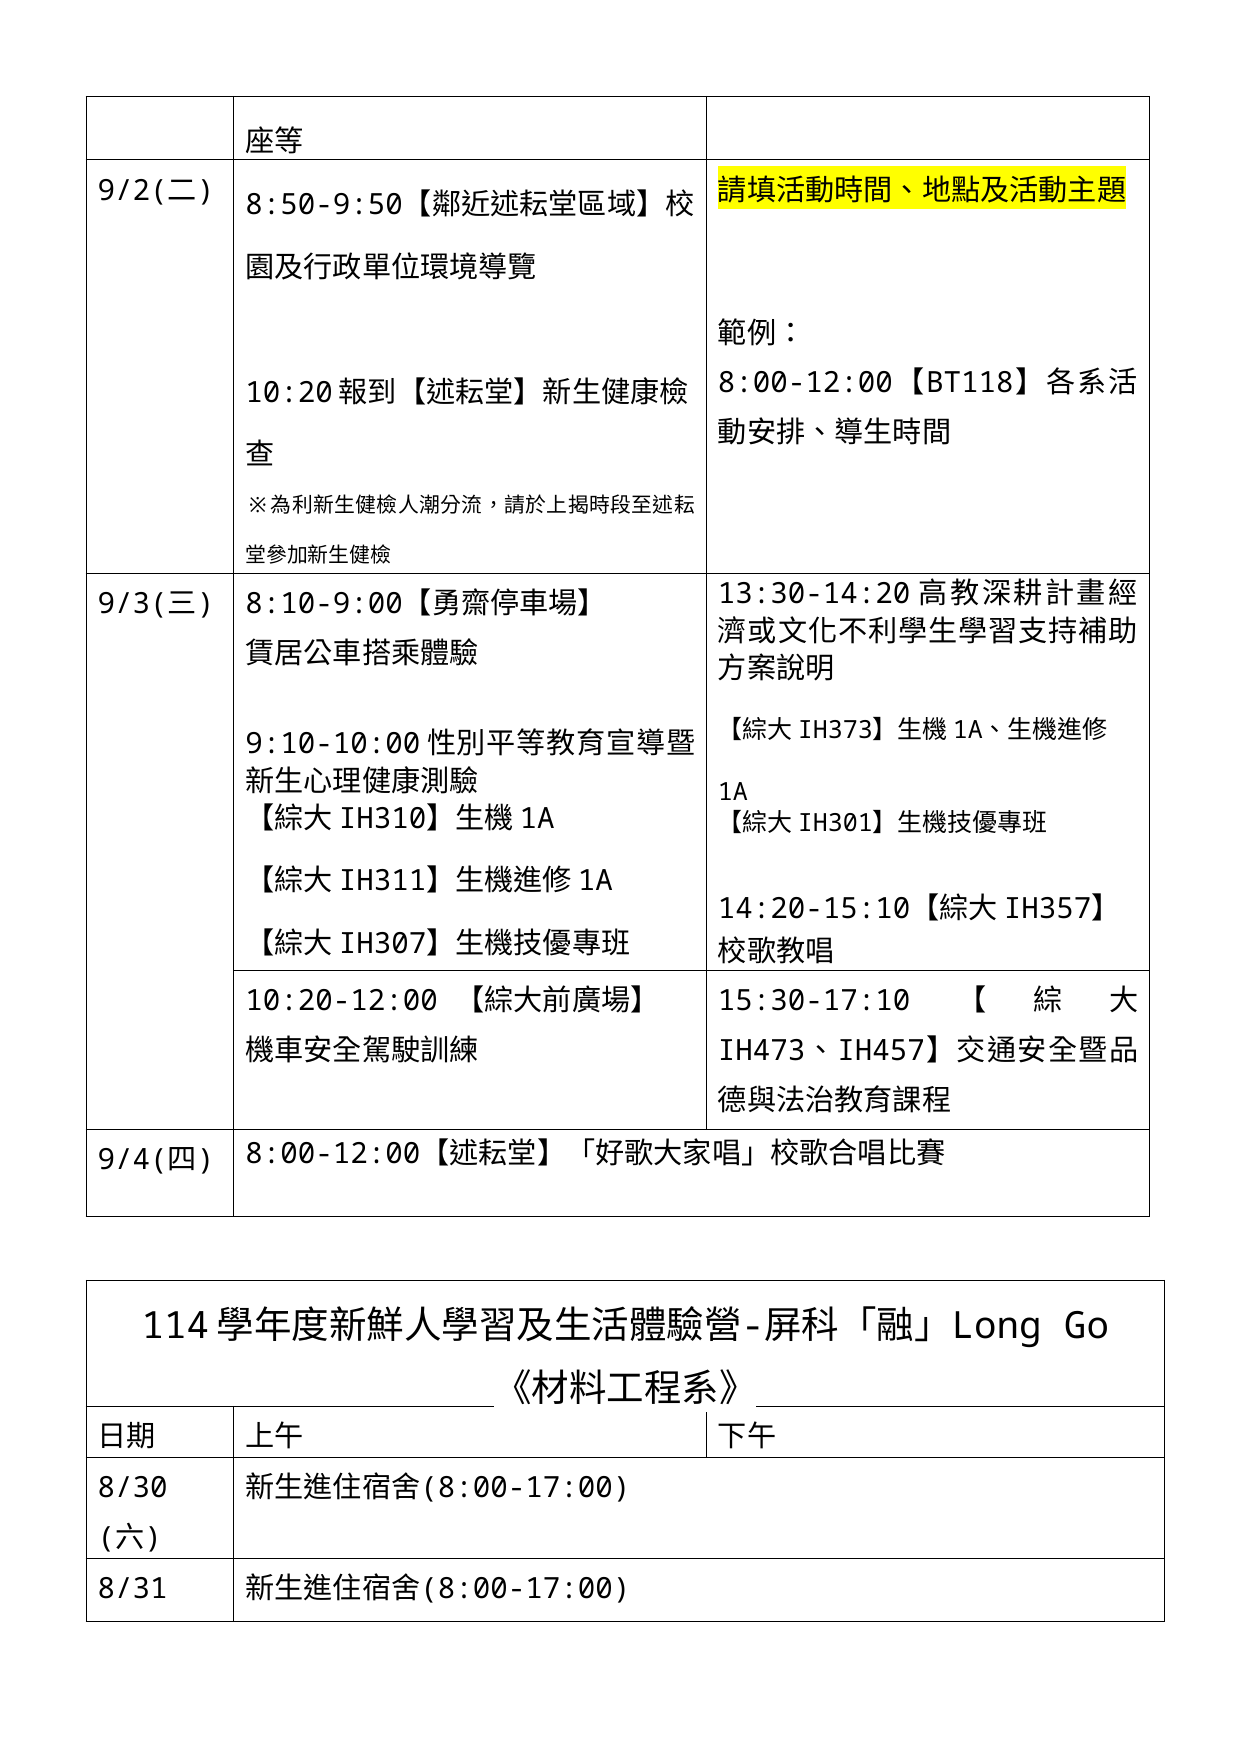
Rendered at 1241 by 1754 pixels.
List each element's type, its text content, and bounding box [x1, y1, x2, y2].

table_cell 新生進住宿舍(8:00-17:00) [234, 1458, 1164, 1558]
table_cell 8:50-9:50【鄰近述耘堂區域】校園及行政單位環境導覽 10:20報到【述耘堂】新生健康檢查 ※為利新生健檢人潮分流，請於上揭時段至述耘堂參加新生健檢 [234, 160, 706, 573]
table_cell 13:30-14:20高教深耕計畫經濟或文化不利學生學習支持補助方案說明 【綜大IH373】生機1A、生機進修1A 【綜大IH301】生機技優專班 14:20-15:10【綜大IH357】 校歌教唱 [707, 574, 1149, 970]
table_cell 10:20-12:00 【綜大前廣場】 機車安全駕駛訓練 [234, 971, 706, 1129]
table_cell 8:00-12:00【述耘堂】「好歌大家唱」校歌合唱比賽 [234, 1130, 1149, 1216]
table_cell 新生進住宿舍(8:00-17:00) [234, 1559, 1164, 1621]
table_cell 15:30-17:10【綜大IH473、IH457】交通安全暨品德與法治教育課程 [707, 971, 1149, 1129]
table_cell 8/31 [87, 1559, 233, 1621]
table_cell 請填活動時間、地點及活動主題 範例： 8:00-12:00【BT118】各系活動安排、導生時間 [707, 160, 1149, 573]
table_header 114學年度新鮮人學習及生活體驗營-屏科「融」Long Go 《材料工程系》 [87, 1281, 1164, 1406]
table_cell [87, 97, 233, 159]
table_cell 上午 [234, 1407, 706, 1457]
table_cell [707, 97, 1149, 159]
table_cell 日期 [87, 1407, 233, 1457]
table_cell 座等 [234, 97, 706, 159]
table_cell 9/4(四) [87, 1130, 233, 1216]
table_cell 9/3(三) [87, 574, 233, 1129]
table_cell 8/30(六) [87, 1458, 233, 1558]
table_cell 9/2(二) [87, 160, 233, 573]
table_cell 下午 [707, 1407, 1164, 1457]
table_cell 8:10-9:00【勇齋停車場】 賃居公車搭乘體驗 9:10-10:00性別平等教育宣導暨新生心理健康測驗 【綜大IH310】生機1A 【綜大IH311】生機進修1A 【綜大IH307】生機技優專班 [234, 574, 706, 970]
